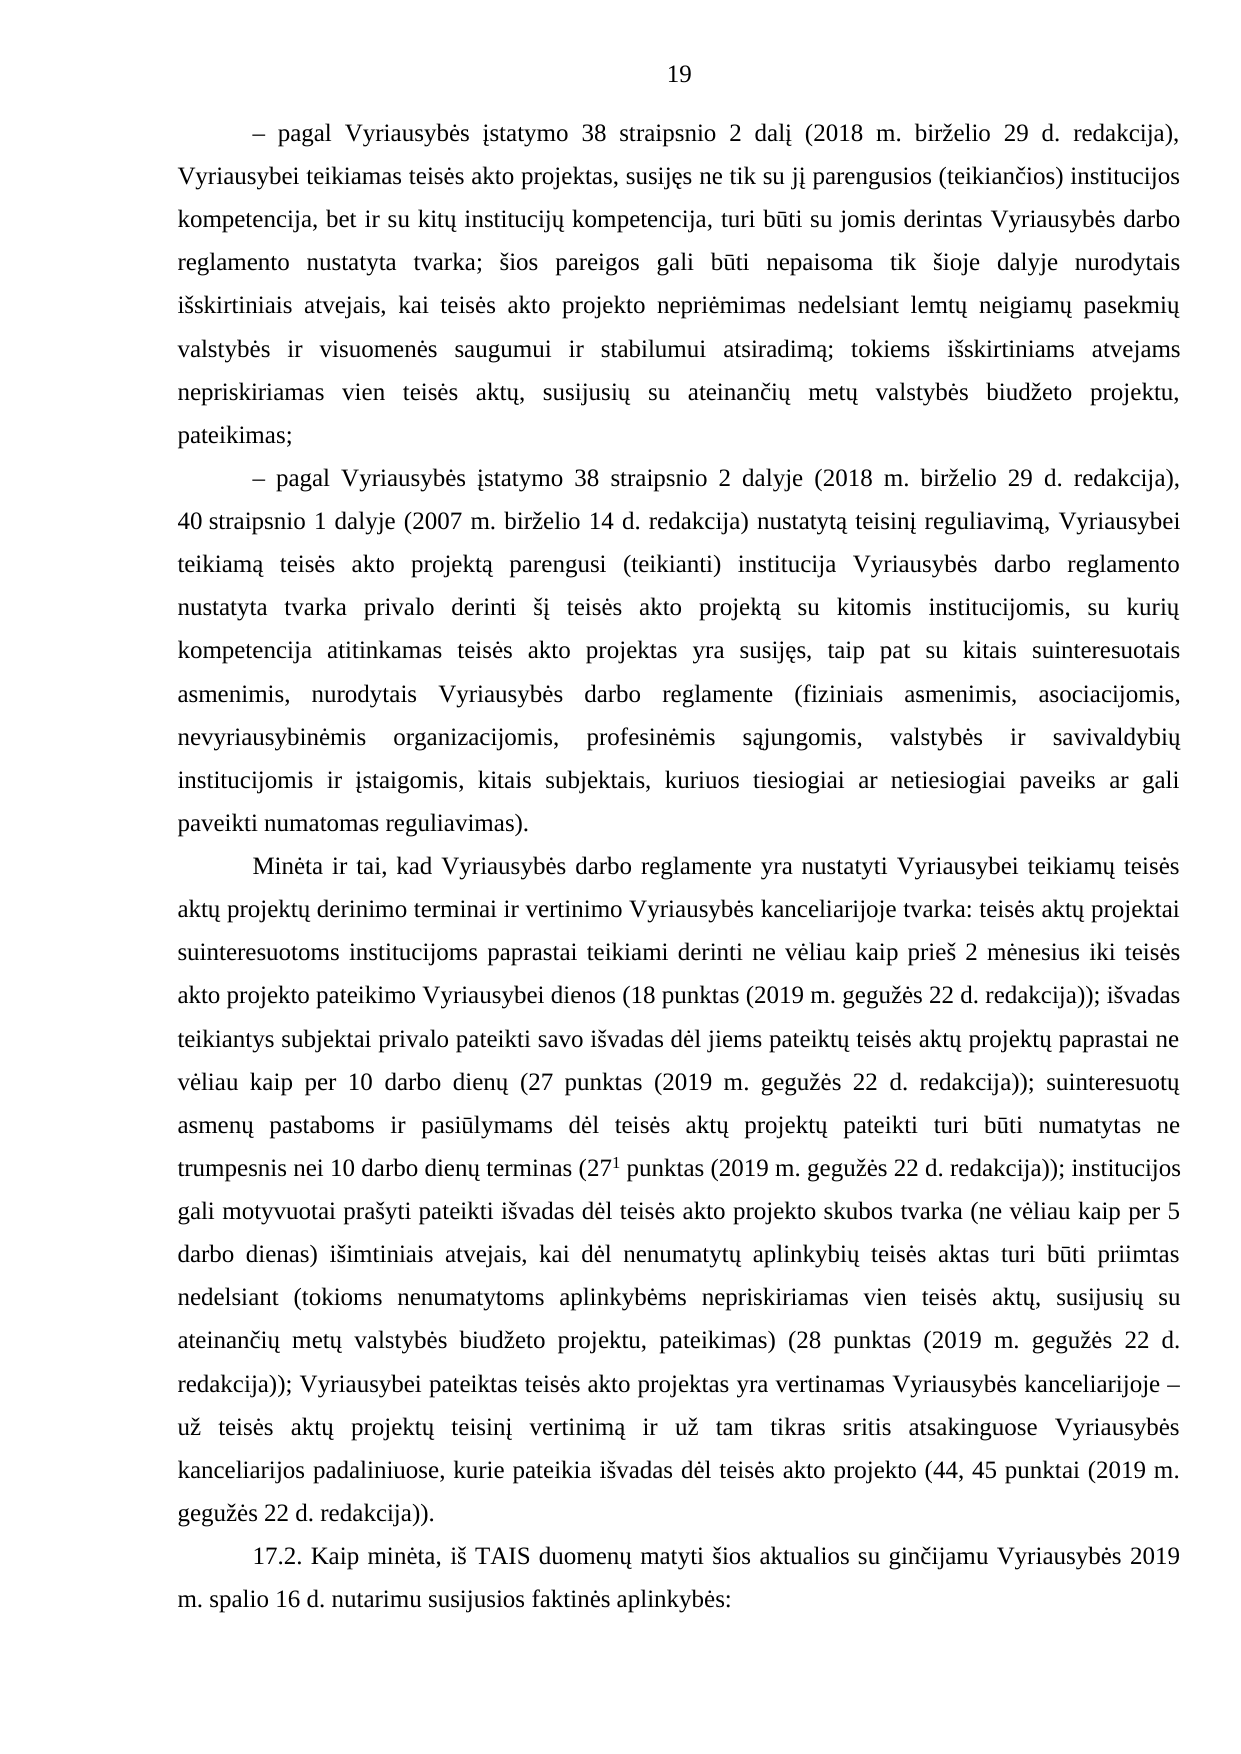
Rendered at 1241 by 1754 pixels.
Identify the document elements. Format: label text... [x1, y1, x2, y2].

text 17.2. Kaip minėta, iš TAIS duomenų matyti šios aktualios su ginčijamu Vyriausybės 2019 m. spalio 16 d. nutarimu susijusios faktinės aplinkybės: [177, 1541, 1181, 1613]
text Minėta ir tai, kad Vyriausybės darbo reglamente yra nustatyti Vyriausybei teikiamų teisės aktų projektų derinimo terminai ir vertinimo Vyriausybės kanceliarijoje tvarka: teisės aktų projektai suinteresuotoms institucijoms paprastai teikiami derinti ne vėliau kaip prieš 2 mėnesius iki teisės akto projekto pateikimo Vyriausybei dienos (18 punktas (2019 m. gegužės 22 d. redakcija)); išvadas teikiantys subjektai privalo pateikti savo išvadas dėl jiems pateiktų teisės aktų projektų paprastai ne vėliau kaip per 10 darbo dienų (27 punktas (2019 m. gegužės 22 d. redakcija)); suinteresuotų asmenų pastaboms ir pasiūlymams dėl teisės aktų projektų pateikti turi būti numatytas ne trumpesnis nei 10 darbo dienų terminas (271 punktas (2019 m. gegužės 22 d. redakcija)); institucijos gali motyvuotai prašyti pateikti išvadas dėl teisės akto projekto skubos tvarka (ne vėliau kaip per 5 darbo dienas) išimtiniais atvejais, kai dėl nenumatytų aplinkybių teisės aktas turi būti priimtas nedelsiant (tokioms nenumatytoms aplinkybėms nepriskiriamas vien teisės aktų, susijusių su ateinančių metų valstybės biudžeto projektu, pateikimas) (28 punktas (2019 m. gegužės 22 d. redakcija)); Vyriausybei pateiktas teisės akto projektas yra vertinamas Vyriausybės kanceliarijoje – už teisės aktų projektų teisinį vertinimą ir už tam tikras sritis atsakinguose Vyriausybės kanceliarijos padaliniuose, kurie pateikia išvadas dėl teisės akto projekto (44, 45 punktai (2019 m. gegužės 22 d. redakcija)). [177, 851, 1181, 1527]
text – pagal Vyriausybės įstatymo 38 straipsnio 2 dalyje (2018 m. birželio 29 d. redakcija), 40 straipsnio 1 dalyje (2007 m. birželio 14 d. redakcija) nustatytą teisinį reguliavimą, Vyriausybei teikiamą teisės akto projektą parengusi (teikianti) institucija Vyriausybės darbo reglamento nustatyta tvarka privalo derinti šį teisės akto projektą su kitomis institucijomis, su kurių kompetencija atitinkamas teisės akto projektas yra susijęs, taip pat su kitais suinteresuotais asmenimis, nurodytais Vyriausybės darbo reglamente (fiziniais asmenimis, asociacijomis, nevyriausybinėmis organizacijomis, profesinėmis sąjungomis, valstybės ir savivaldybių institucijomis ir įstaigomis, kitais subjektais, kuriuos tiesiogiai ar netiesiogiai paveiks ar gali paveikti numatomas reguliavimas). [177, 463, 1181, 837]
text – pagal Vyriausybės įstatymo 38 straipsnio 2 dalį (2018 m. birželio 29 d. redakcija), Vyriausybei teikiamas teisės akto projektas, susijęs ne tik su jį parengusios (teikiančios) institucijos kompetencija, bet ir su kitų institucijų kompetencija, turi būti su jomis derintas Vyriausybės darbo reglamento nustatyta tvarka; šios pareigos gali būti nepaisoma tik šioje dalyje nurodytais išskirtiniais atvejais, kai teisės akto projekto nepriėmimas nedelsiant lemtų neigiamų pasekmių valstybės ir visuomenės saugumui ir stabilumui atsiradimą; tokiems išskirtiniams atvejams nepriskiriamas vien teisės aktų, susijusių su ateinančių metų valstybės biudžeto projektu, pateikimas; [177, 118, 1181, 449]
